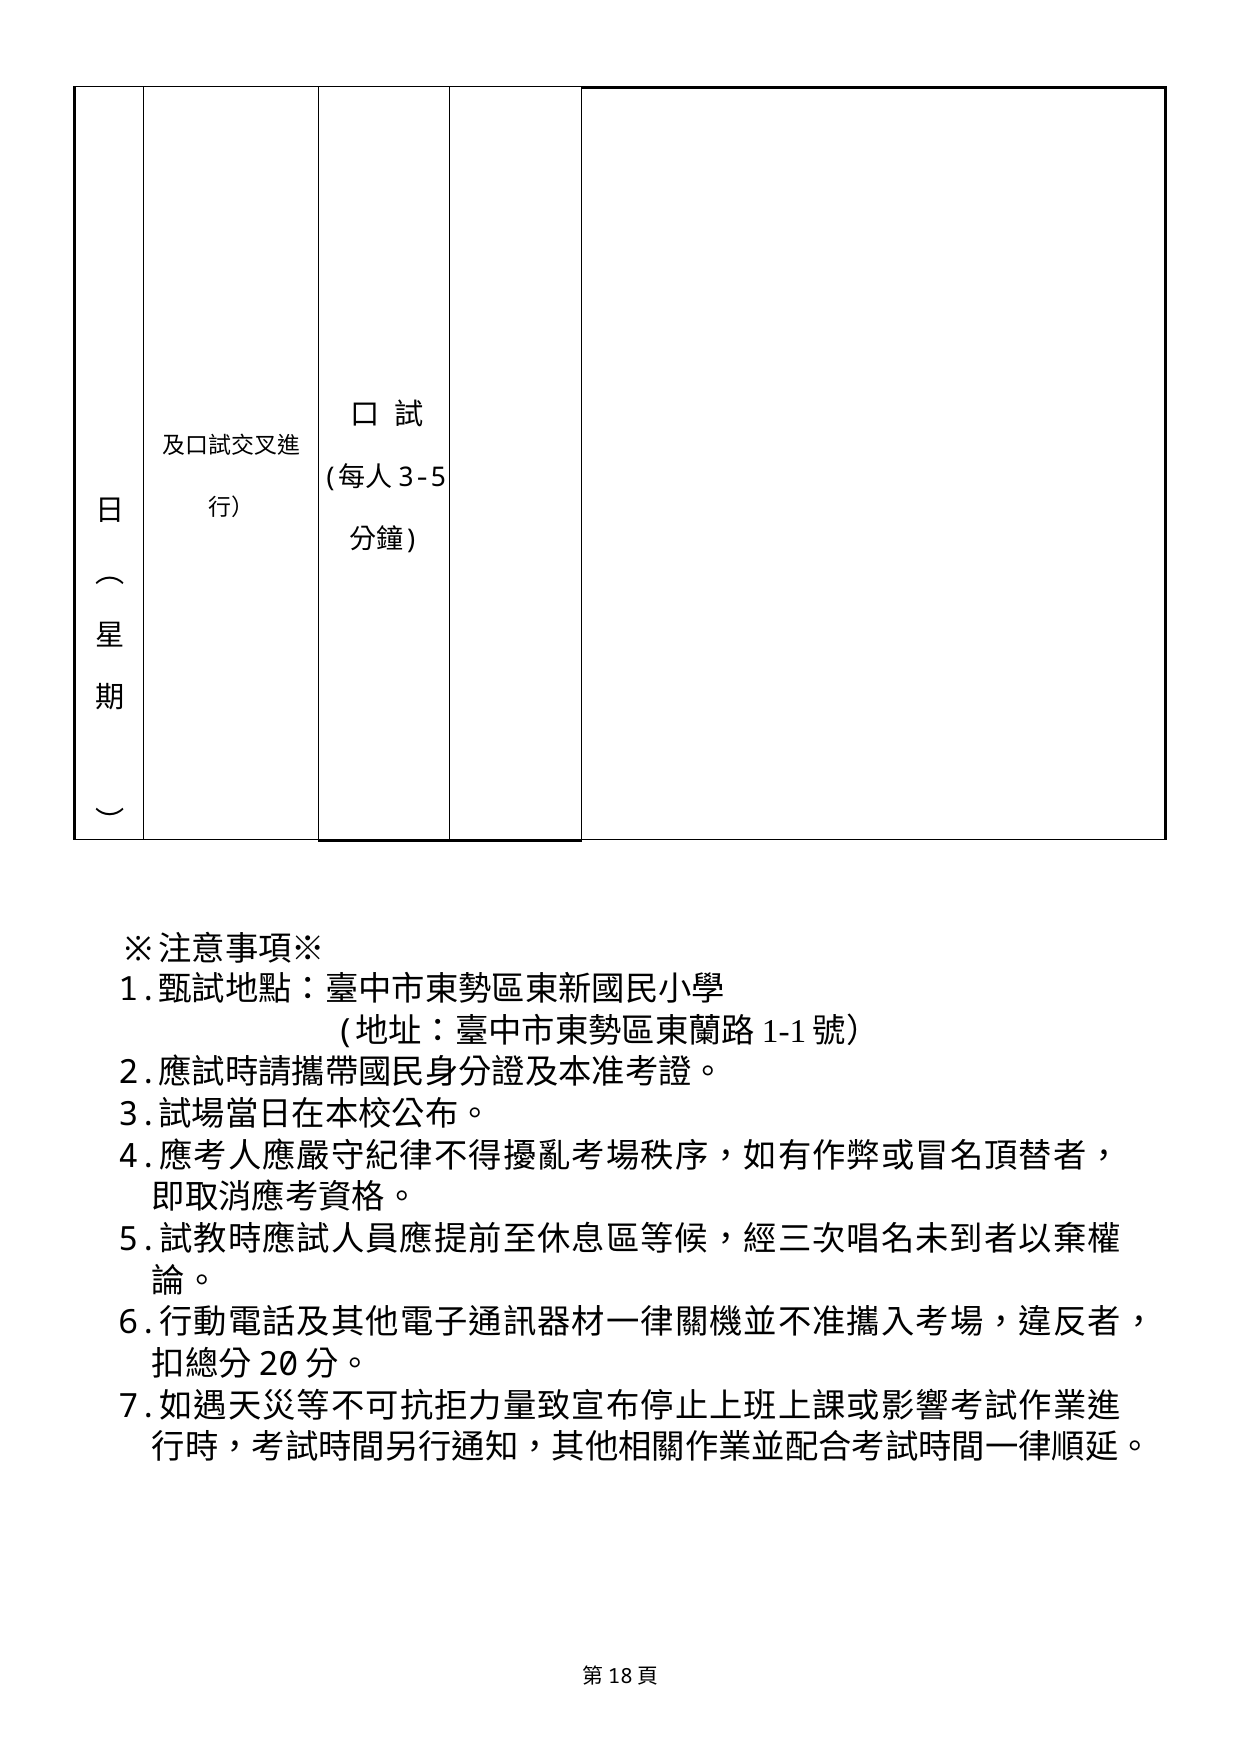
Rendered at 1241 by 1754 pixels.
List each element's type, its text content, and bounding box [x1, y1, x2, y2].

table_cell [450, 87, 581, 839]
text ※注意事項※ [118, 905, 1122, 967]
text 4.應考人應嚴守紀律不得擾亂考場秩序，如有作弊或冒名頂替者，即取消應考資格。 [118, 1134, 1122, 1217]
text 1.甄試地點：臺中市東勢區東新國民小學 [118, 967, 1122, 1009]
table_cell 及口試交叉進行） [144, 87, 318, 839]
text 6.行動電話及其他電子通訊器材一律關機並不准攜入考場，違反者，扣總分20分。 [118, 1301, 1122, 1384]
text 7.如遇天災等不可抗拒力量致宣布停止上班上課或影響考試作業進行時，考試時間另行通知，其他相關作業並配合考試時間一律順延。 [118, 1384, 1122, 1467]
table_cell 口 試 (每人3-5分鐘) [319, 87, 449, 839]
table_cell 年 月 日 ︵ 星 期 ︶ [76, 87, 143, 839]
text 5.試教時應試人員應提前至休息區等候，經三次唱名未到者以棄權論。 [118, 1217, 1122, 1301]
text (地址：臺中市東勢區東蘭路1-1號） [335, 1009, 1122, 1051]
text 3.試場當日在本校公布。 [118, 1092, 1122, 1134]
table_header 110學年度臺中市東勢區東新國民小學代理教師甄選 甄選類別：國小普通班教師 □實缺代理 □外加合理員額代理缺(預估缺) 准考證號碼： 姓 名： [582, 89, 1164, 839]
text 2.應試時請攜帶國民身分證及本准考證。 [118, 1051, 1122, 1092]
